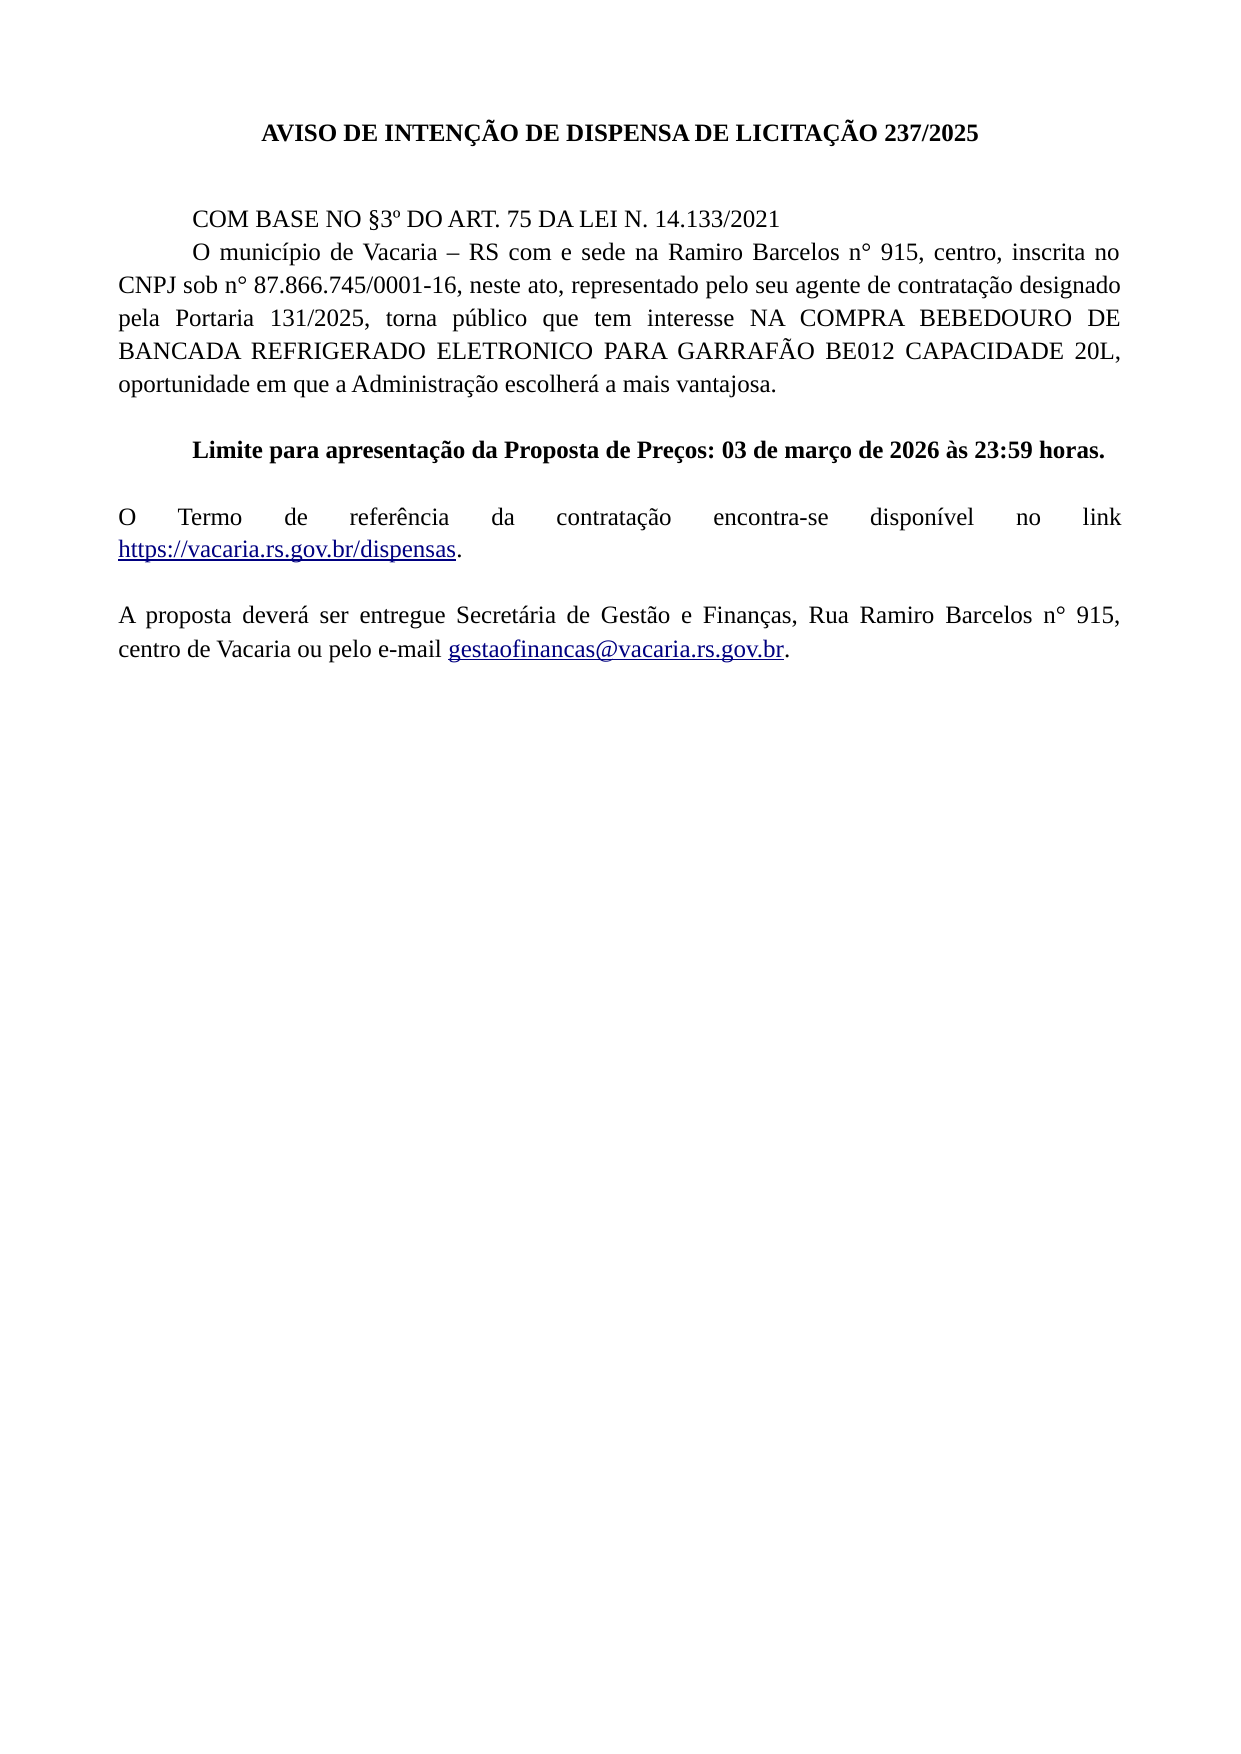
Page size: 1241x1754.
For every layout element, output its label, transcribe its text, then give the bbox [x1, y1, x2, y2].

text O Termo de referência da contratação encontra-se disponível no link https://vacaria.rs.gov.br/dispensas. [118, 502, 1122, 563]
text A proposta deverá ser entregue Secretária de Gestão e Finanças, Rua Ramiro Barcelos n° 915, centro de Vacaria ou pelo e-mail gestaofinancas@vacaria.rs.gov.br. [118, 601, 1122, 662]
text AVISO DE INTENÇÃO DE DISPENSA DE LICITAÇÃO 237/2025 [118, 118, 1122, 147]
text O município de Vacaria – RS com e sede na Ramiro Barcelos n° 915, centro, inscrita no CNPJ sob n° 87.866.745/0001-16, neste ato, representado pelo seu agente de contratação designado pela Portaria 131/2025, torna público que tem interesse NA COMPRA BEBEDOURO DE BANCADA REFRIGERADO ELETRONICO PARA GARRAFÃO BE012 CAPACIDADE 20L, oportunidade em que a Administração escolherá a mais vantajosa. [118, 237, 1122, 398]
text Limite para apresentação da Proposta de Preços: 03 de março de 2026 às 23:59 horas. [118, 436, 1122, 464]
text COM BASE NO §3º DO ART. 75 DA LEI N. 14.133/2021 [118, 204, 1122, 233]
